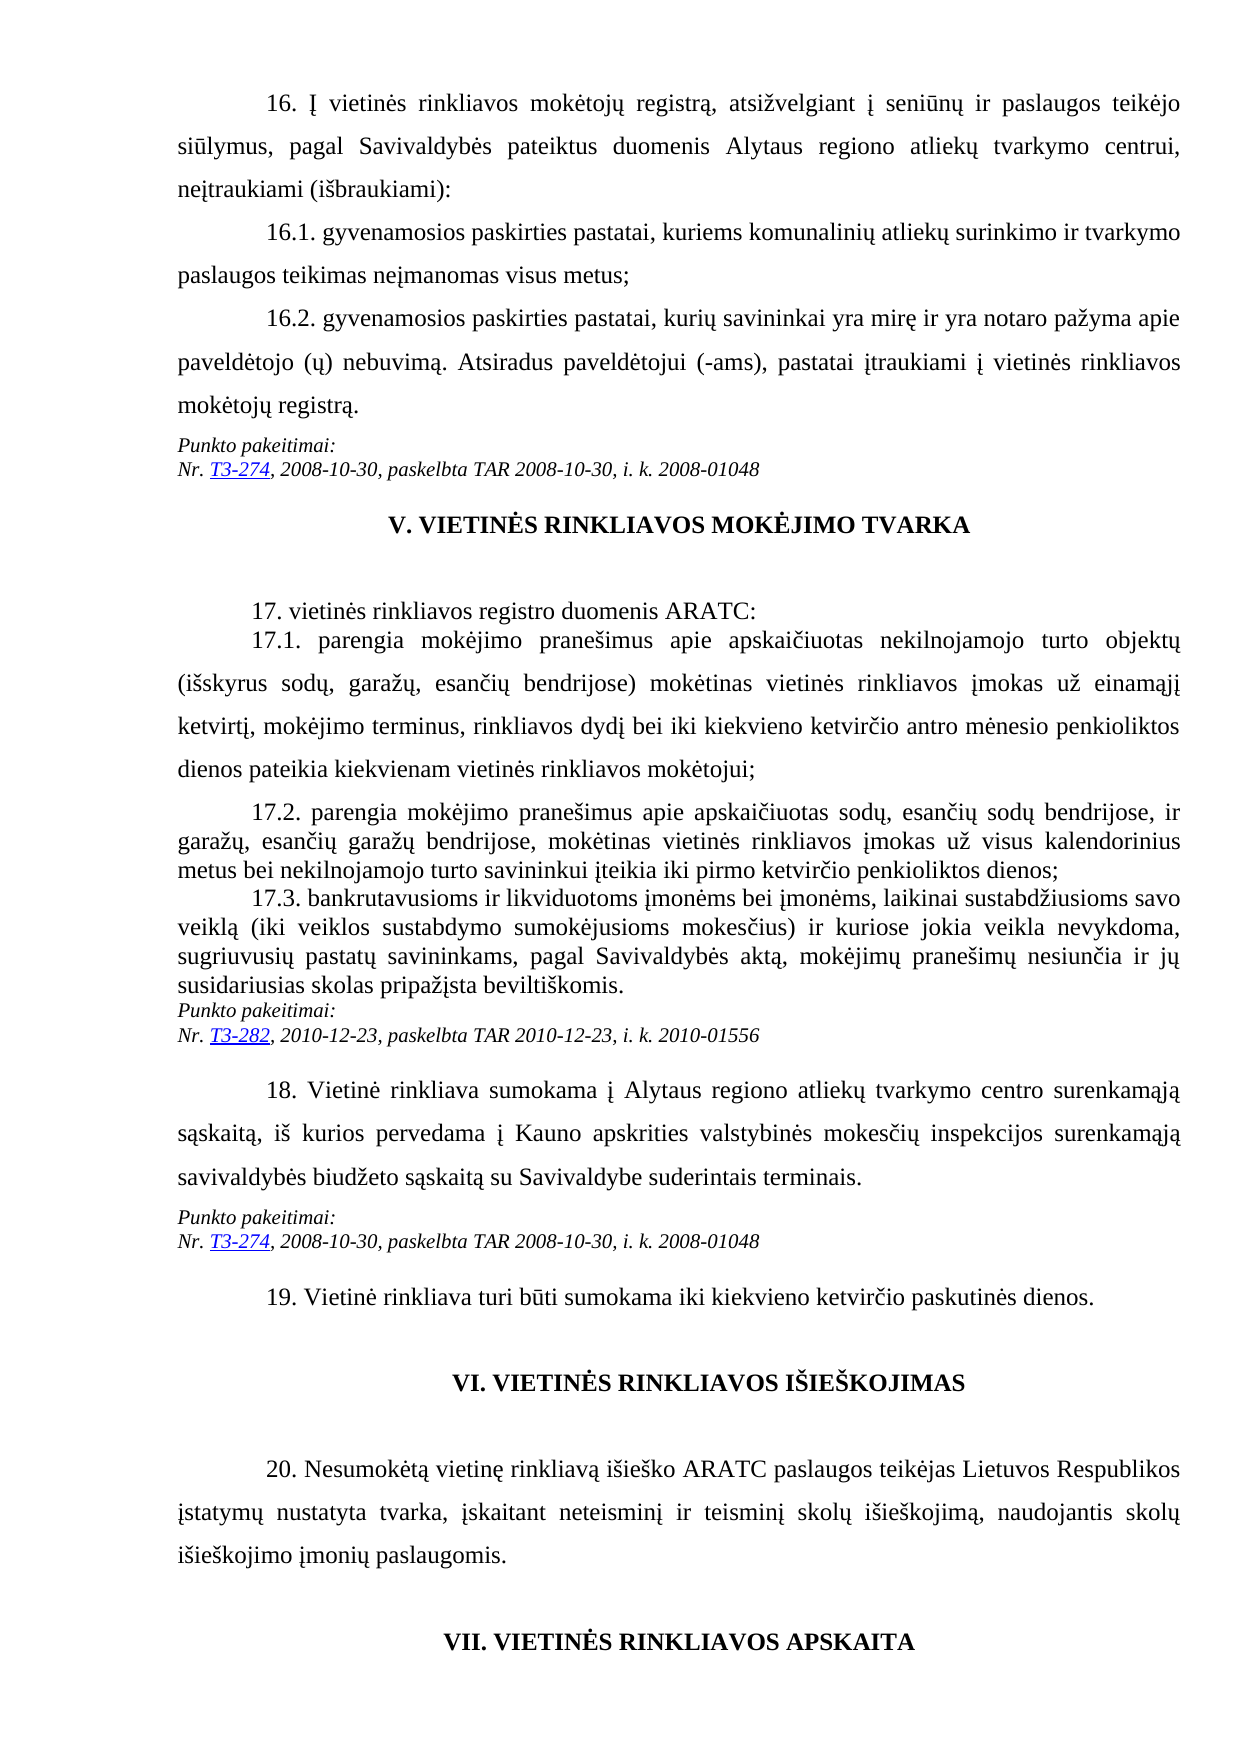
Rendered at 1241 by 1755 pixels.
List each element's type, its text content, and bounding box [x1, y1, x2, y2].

text 17.2. parengia mokėjimo pranešimus apie apskaičiuotas sodų, esančių sodų bendrijose, ir garažų, esančių garažų bendrijose, mokėtinas vietinės rinkliavos įmokas už visus kalendorinius metus bei nekilnojamojo turto savininkui įteikia iki pirmo ketvirčio penkioliktos dienos; [177, 797, 1181, 883]
text Punkto pakeitimai: [177, 1205, 1181, 1229]
text Punkto pakeitimai: [177, 998, 1181, 1022]
text Punkto pakeitimai: [177, 433, 1181, 457]
text 19. Vietinė rinkliava turi būti sumokama iki kiekvieno ketvirčio paskutinės dienos. [177, 1282, 1181, 1310]
text VI. VIETINĖS RINKLIAVOS IŠIEŠKOJIMAS [177, 1368, 1181, 1397]
text 20. Nesumokėtą vietinę rinkliavą išieško ARATC paslaugos teikėjas Lietuvos Respublikos įstatymų nustatyta tvarka, įskaitant neteisminį ir teisminį skolų išieškojimą, naudojantis skolų išieškojimo įmonių paslaugomis. [177, 1454, 1181, 1569]
text VII. VIETINĖS RINKLIAVOS APSKAITA [177, 1627, 1181, 1655]
text 16. Į vietinės rinkliavos mokėtojų registrą, atsižvelgiant į seniūnų ir paslaugos teikėjo siūlymus, pagal Savivaldybės pateiktus duomenis Alytaus regiono atliekų tvarkymo centrui, neįtraukiami (išbraukiami): [177, 88, 1181, 203]
text 17.1. parengia mokėjimo pranešimus apie apskaičiuotas nekilnojamojo turto objektų (išskyrus sodų, garažų, esančių bendrijose) mokėtinas vietinės rinkliavos įmokas už einamąjį ketvirtį, mokėjimo terminus, rinkliavos dydį bei iki kiekvieno ketvirčio antro mėnesio penkioliktos dienos pateikia kiekvienam vietinės rinkliavos mokėtojui; [177, 625, 1181, 783]
text 16.2. gyvenamosios paskirties pastatai, kurių savininkai yra mirę ir yra notaro pažyma apie paveldėtojo (ų) nebuvimą. Atsiradus paveldėtojui (-ams), pastatai įtraukiami į vietinės rinkliavos mokėtojų registrą. [177, 303, 1181, 418]
text 17. vietinės rinkliavos registro duomenis ARATC: [177, 596, 1181, 625]
text 16.1. gyvenamosios paskirties pastatai, kuriems komunalinių atliekų surinkimo ir tvarkymo paslaugos teikimas neįmanomas visus metus; [177, 217, 1181, 289]
text 18. Vietinė rinkliava sumokama į Alytaus regiono atliekų tvarkymo centro surenkamąją sąskaitą, iš kurios pervedama į Kauno apskrities valstybinės mokesčių inspekcijos surenkamąją savivaldybės biudžeto sąskaitą su Savivaldybe suderintais terminais. [177, 1075, 1181, 1190]
text Nr. T3-274, 2008-10-30, paskelbta TAR 2008-10-30, i. k. 2008-01048 [177, 1229, 1181, 1253]
text Nr. T3-282, 2010-12-23, paskelbta TAR 2010-12-23, i. k. 2010-01556 [177, 1022, 1181, 1047]
text Nr. T3-274, 2008-10-30, paskelbta TAR 2008-10-30, i. k. 2008-01048 [177, 457, 1181, 481]
text V. VIETINĖS RINKLIAVOS MOKĖJIMO TVARKA [177, 510, 1181, 538]
text 17.3. bankrutavusioms ir likviduotoms įmonėms bei įmonėms, laikinai sustabdžiusioms savo veiklą (iki veiklos sustabdymo sumokėjusioms mokesčius) ir kuriose jokia veikla nevykdoma, sugriuvusių pastatų savininkams, pagal Savivaldybės aktą, mokėjimų pranešimų nesiunčia ir jų susidariusias skolas pripažįsta beviltiškomis. [177, 883, 1181, 998]
